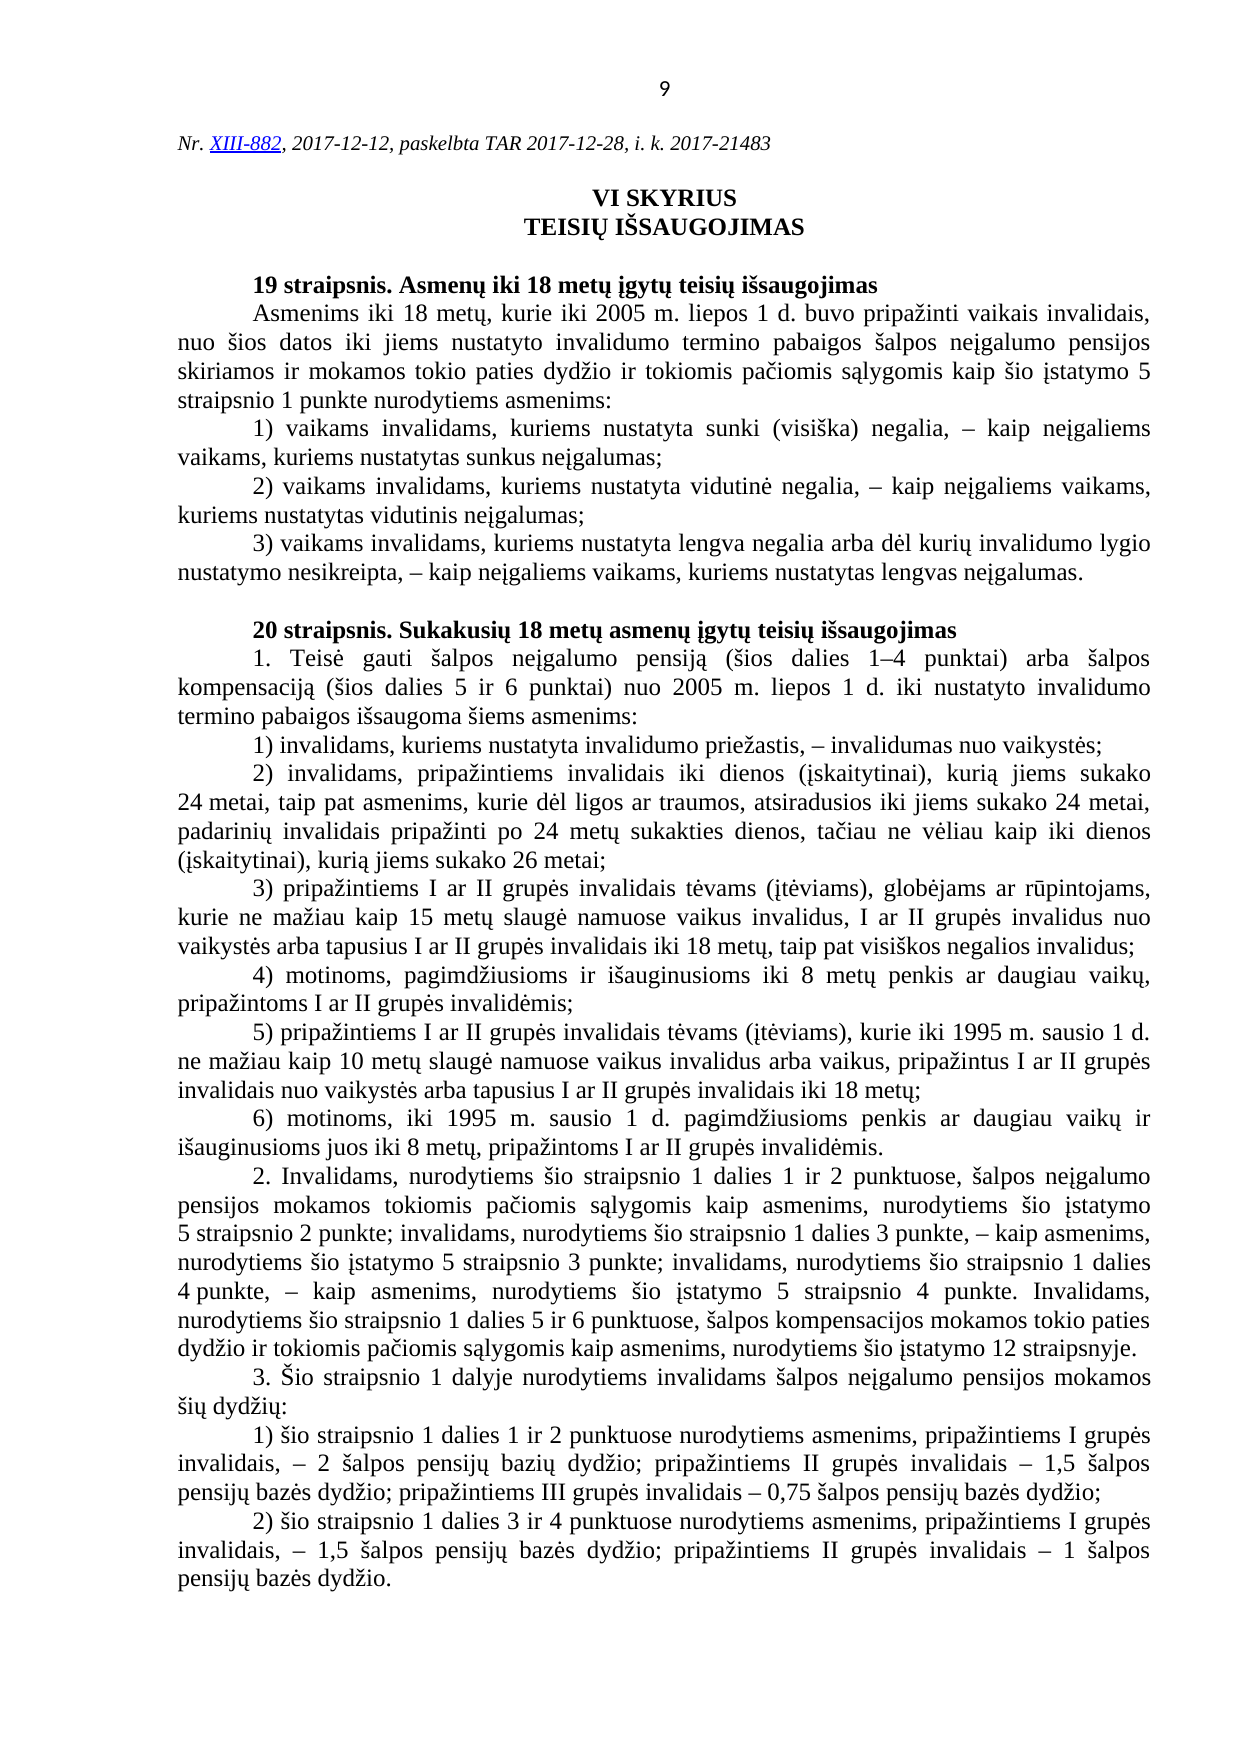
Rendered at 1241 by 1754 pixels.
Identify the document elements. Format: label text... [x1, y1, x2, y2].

text 6) motinoms, iki 1995 m. sausio 1 d. pagimdžiusioms penkis ar daugiau vaikų ir išauginusioms juos iki 8 metų, pripažintoms I ar II grupės invalidėmis. [177, 1103, 1152, 1161]
text TEISIŲ IŠSAUGOJIMAS [177, 212, 1152, 241]
text 2) invalidams, pripažintiems invalidais iki dienos (įskaitytinai), kurią jiems sukako 24 metai, taip pat asmenims, kurie dėl ligos ar traumos, atsiradusios iki jiems sukako 24 metai, padarinių invalidais pripažinti po 24 metų sukakties dienos, tačiau ne vėliau kaip iki dienos (įskaitytinai), kurią jiems sukako 26 metai; [177, 758, 1152, 873]
text 3. Šio straipsnio 1 dalyje nurodytiems invalidams šalpos neįgalumo pensijos mokamos šių dydžių: [177, 1362, 1152, 1420]
text 5) pripažintiems I ar II grupės invalidais tėvams (įtėviams), kurie iki 1995 m. sausio 1 d. ne mažiau kaip 10 metų slaugė namuose vaikus invalidus arba vaikus, pripažintus I ar II grupės invalidais nuo vaikystės arba tapusius I ar II grupės invalidais iki 18 metų; [177, 1017, 1152, 1103]
text 3) pripažintiems I ar II grupės invalidais tėvams (įtėviams), globėjams ar rūpintojams, kurie ne mažiau kaip 15 metų slaugė namuose vaikus invalidus, I ar II grupės invalidus nuo vaikystės arba tapusius I ar II grupės invalidais iki 18 metų, taip pat visiškos negalios invalidus; [177, 873, 1152, 960]
text 1) vaikams invalidams, kuriems nustatyta sunki (visiška) negalia, – kaip neįgaliems vaikams, kuriems nustatytas sunkus neįgalumas; [177, 413, 1152, 471]
text Asmenims iki 18 metų, kurie iki 2005 m. liepos 1 d. buvo pripažinti vaikais invalidais, nuo šios datos iki jiems nustatyto invalidumo termino pabaigos šalpos neįgalumo pensijos skiriamos ir mokamos tokio paties dydžio ir tokiomis pačiomis sąlygomis kaip šio įstatymo 5 straipsnio 1 punkte nurodytiems asmenims: [177, 298, 1152, 413]
text 2) vaikams invalidams, kuriems nustatyta vidutinė negalia, – kaip neįgaliems vaikams, kuriems nustatytas vidutinis neįgalumas; [177, 471, 1152, 528]
text Nr. XIII-882, 2017-12-12, paskelbta TAR 2017-12-28, i. k. 2017-21483 [177, 131, 1152, 155]
text 19 straipsnis. Asmenų iki 18 metų įgytų teisių išsaugojimas [177, 270, 1152, 298]
text 1) invalidams, kuriems nustatyta invalidumo priežastis, – invalidumas nuo vaikystės; [177, 730, 1152, 758]
text 20 straipsnis. Sukakusių 18 metų asmenų įgytų teisių išsaugojimas [177, 615, 1152, 643]
text 3) vaikams invalidams, kuriems nustatyta lengva negalia arba dėl kurių invalidumo lygio nustatymo nesikreipta, – kaip neįgaliems vaikams, kuriems nustatytas lengvas neįgalumas. [177, 528, 1152, 586]
text 4) motinoms, pagimdžiusioms ir išauginusioms iki 8 metų penkis ar daugiau vaikų, pripažintoms I ar II grupės invalidėmis; [177, 960, 1152, 1017]
text 2. Invalidams, nurodytiems šio straipsnio 1 dalies 1 ir 2 punktuose, šalpos neįgalumo pensijos mokamos tokiomis pačiomis sąlygomis kaip asmenims, nurodytiems šio įstatymo 5 straipsnio 2 punkte; invalidams, nurodytiems šio straipsnio 1 dalies 3 punkte, – kaip asmenims, nurodytiems šio įstatymo 5 straipsnio 3 punkte; invalidams, nurodytiems šio straipsnio 1 dalies 4 punkte, – kaip asmenims, nurodytiems šio įstatymo 5 straipsnio 4 punkte. Invalidams, nurodytiems šio straipsnio 1 dalies 5 ir 6 punktuose, šalpos kompensacijos mokamos tokio paties dydžio ir tokiomis pačiomis sąlygomis kaip asmenims, nurodytiems šio įstatymo 12 straipsnyje. [177, 1161, 1152, 1362]
text 2) šio straipsnio 1 dalies 3 ir 4 punktuose nurodytiems asmenims, pripažintiems I grupės invalidais, – 1,5 šalpos pensijų bazės dydžio; pripažintiems II grupės invalidais – 1 šalpos pensijų bazės dydžio. [177, 1506, 1152, 1592]
text 1) šio straipsnio 1 dalies 1 ir 2 punktuose nurodytiems asmenims, pripažintiems I grupės invalidais, – 2 šalpos pensijų bazių dydžio; pripažintiems II grupės invalidais – 1,5 šalpos pensijų bazės dydžio; pripažintiems III grupės invalidais – 0,75 šalpos pensijų bazės dydžio; [177, 1420, 1152, 1506]
text 1. Teisė gauti šalpos neįgalumo pensiją (šios dalies 1–4 punktai) arba šalpos kompensaciją (šios dalies 5 ir 6 punktai) nuo 2005 m. liepos 1 d. iki nustatyto invalidumo termino pabaigos išsaugoma šiems asmenims: [177, 643, 1152, 730]
text VI SKYRIUS [177, 183, 1152, 212]
